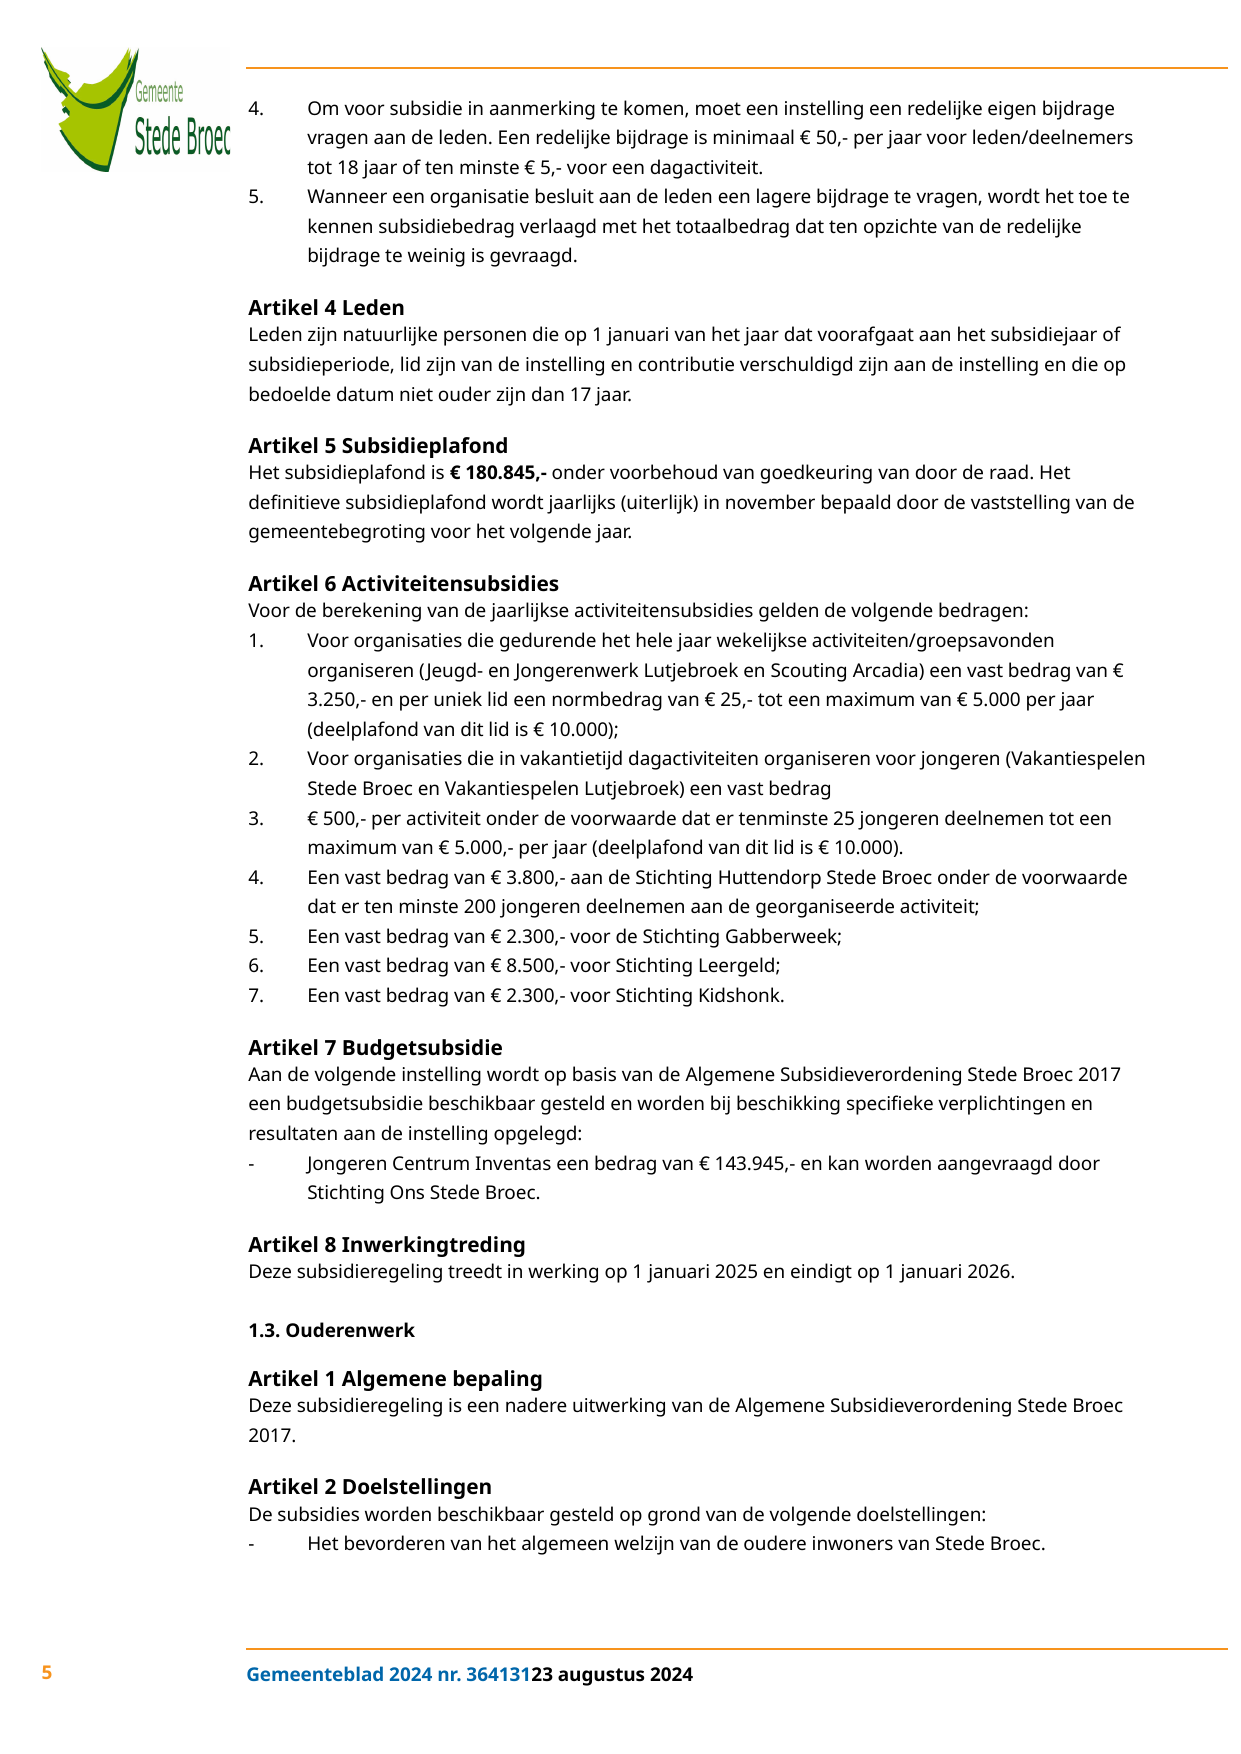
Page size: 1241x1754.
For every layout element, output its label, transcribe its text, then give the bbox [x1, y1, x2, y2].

list Om voor subsidie in aanmerking te komen, moet een instelling een redelijke eigen bijdrage vragen aan de leden. Een redelijke bijdrage is minimaal € 50,- per jaar voor leden/deelnemers tot 18 jaar of ten minste € 5,- voor een dagactiviteit. [248, 95, 1152, 180]
picture [41, 47, 231, 172]
list Een vast bedrag van € 2.300,- voor de Stichting Gabberweek; [248, 923, 1152, 949]
list € 500,- per activiteit onder de voorwaarde dat er tenminste 25 jongeren deelnemen tot een maximum van € 5.000,- per jaar (deelplafond van dit lid is € 10.000). [248, 805, 1152, 860]
list Wanneer een organisatie besluit aan de leden een lagere bijdrage te vragen, wordt het toe te kennen subsidiebedrag verlaagd met het totaalbedrag dat ten opzichte van de redelijke bijdrage te weinig is gevraagd. [248, 183, 1152, 268]
text Artikel 2 Doelstellingen [248, 1472, 1152, 1501]
text Artikel 5 Subsidieplafond [248, 431, 1152, 459]
list Voor organisaties die in vakantietijd dagactiviteiten organiseren voor jongeren (Vakantiespelen Stede Broec en Vakantiespelen Lutjebroek) een vast bedrag [248, 746, 1152, 801]
text Het subsidieplafond is € 180.845,- onder voorbehoud van goedkeuring van door de raad. Het definitieve subsidieplafond wordt jaarlijks (uiterlijk) in november bepaald door de vaststelling van de gemeentebegroting voor het volgende jaar. [248, 459, 1152, 544]
list Voor organisaties die gedurende het hele jaar wekelijkse activiteiten/groepsavonden organiseren (Jeugd- en Jongerenwerk Lutjebroek en Scouting Arcadia) een vast bedrag van € 3.250,- en per uniek lid een normbedrag van € 25,- tot een maximum van € 5.000 per jaar (deelplafond van dit lid is € 10.000); [248, 627, 1152, 742]
list Een vast bedrag van € 3.800,- aan de Stichting Huttendorp Stede Broec onder de voorwaarde dat er ten minste 200 jongeren deelnemen aan de georganiseerde activiteit; [248, 864, 1152, 919]
text Deze subsidieregeling treedt in werking op 1 januari 2025 en eindigt op 1 januari 2026. [248, 1258, 1152, 1284]
text Artikel 7 Budgetsubsidie [248, 1033, 1152, 1061]
text Artikel 6 Activiteitensubsidies [248, 569, 1152, 598]
list Een vast bedrag van € 8.500,- voor Stichting Leergeld; [248, 953, 1152, 978]
text Artikel 4 Leden [248, 293, 1152, 322]
list Het bevorderen van het algemeen welzijn van de oudere inwoners van Stede Broec. [248, 1530, 1152, 1556]
text Voor de berekening van de jaarlijkse activiteitensubsidies gelden de volgende bedragen: [248, 598, 1152, 623]
list Een vast bedrag van € 2.300,- voor Stichting Kidshonk. [248, 982, 1152, 1008]
text De subsidies worden beschikbaar gesteld op grond van de volgende doelstellingen: [248, 1501, 1152, 1527]
text 1.3. Ouderenwerk [248, 1317, 1152, 1343]
text Artikel 1 Algemene bepaling [248, 1364, 1152, 1392]
text Aan de volgende instelling wordt op basis van de Algemene Subsidieverordening Stede Broec 2017 een budgetsubsidie beschikbaar gesteld en worden bij beschikking specifieke verplichtingen en resultaten aan de instelling opgelegd: [248, 1061, 1152, 1146]
text Artikel 8 Inwerkingtreding [248, 1230, 1152, 1258]
list Jongeren Centrum Inventas een bedrag van € 143.945,- en kan worden aangevraagd door Stichting Ons Stede Broec. [248, 1150, 1152, 1205]
text Deze subsidieregeling is een nadere uitwerking van de Algemene Subsidieverordening Stede Broec 2017. [248, 1392, 1152, 1448]
text Leden zijn natuurlijke personen die op 1 januari van het jaar dat voorafgaat aan het subsidiejaar of subsidieperiode, lid zijn van de instelling en contributie verschuldigd zijn aan de instelling en die op bedoelde datum niet ouder zijn dan 17 jaar. [248, 322, 1152, 406]
